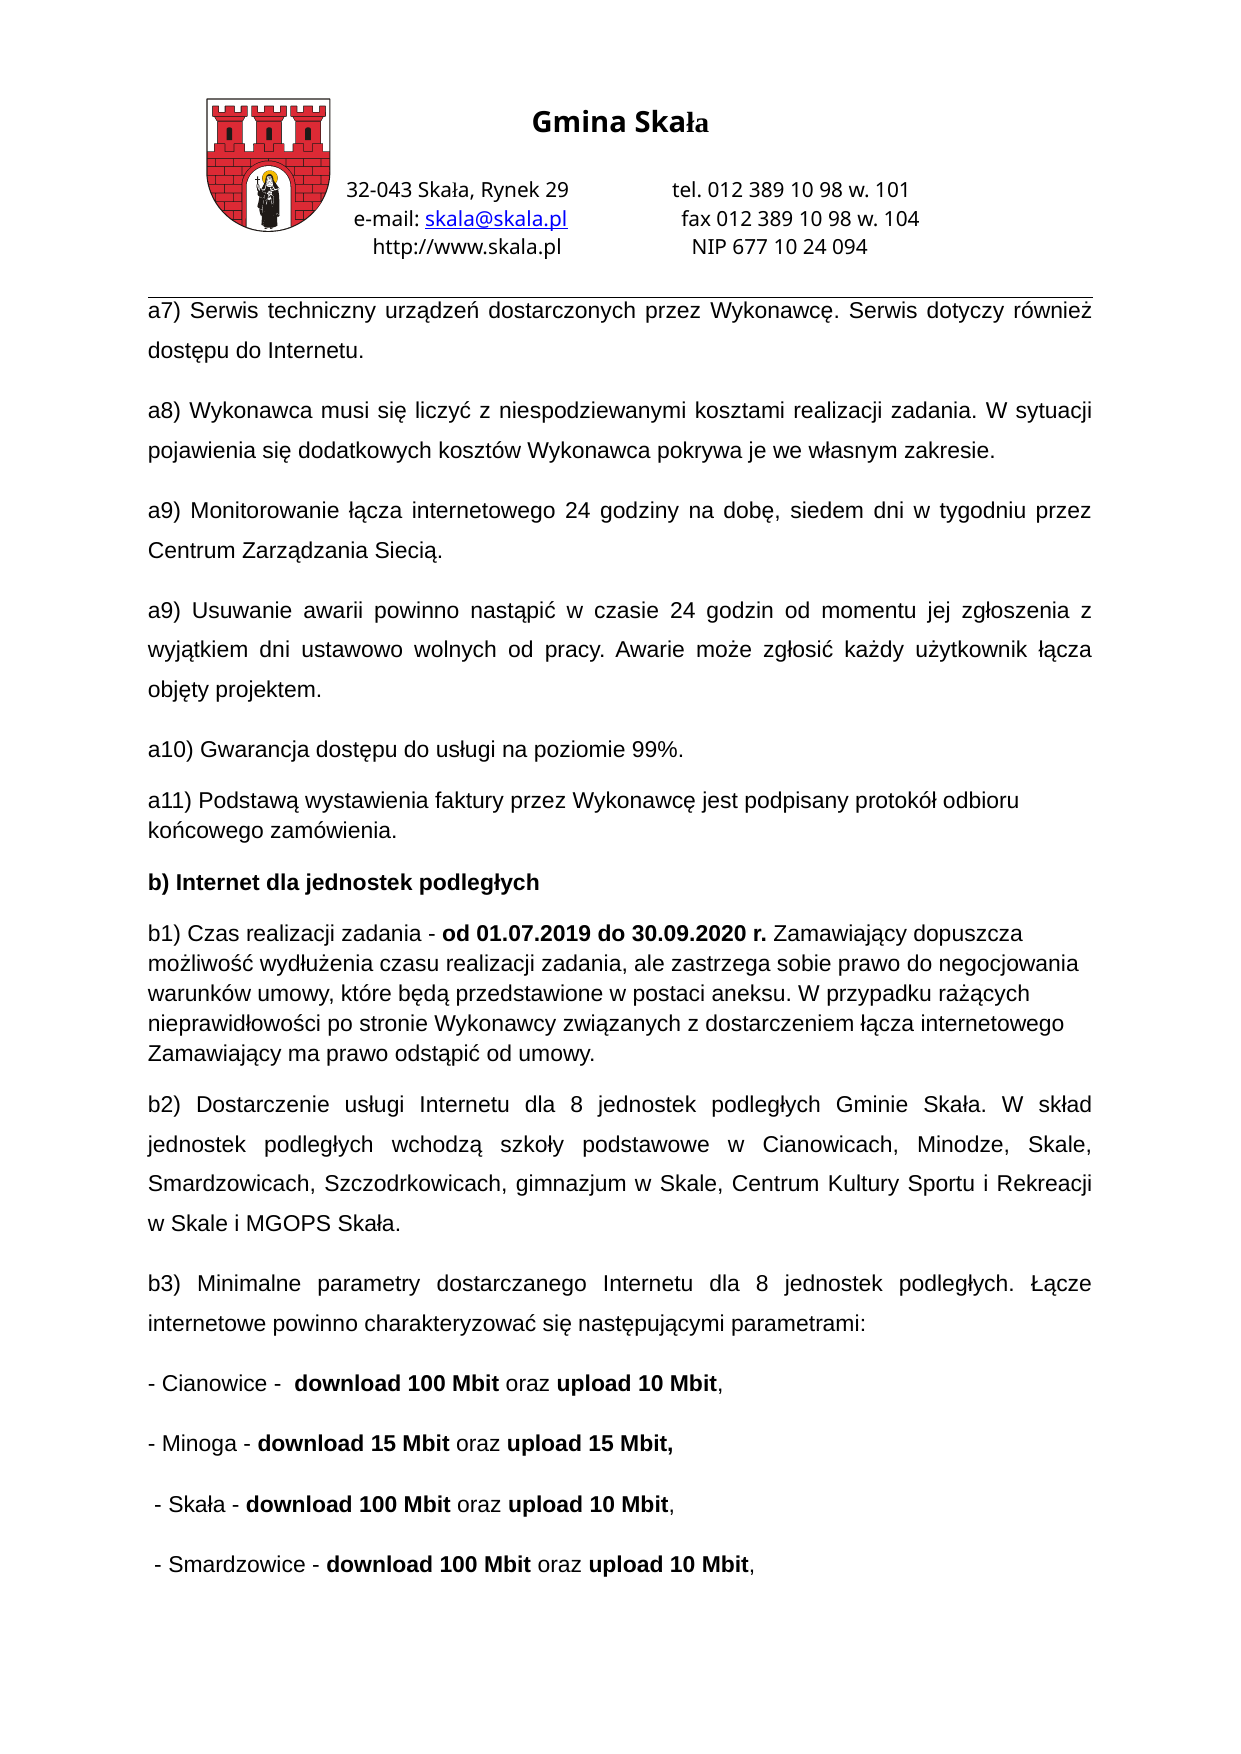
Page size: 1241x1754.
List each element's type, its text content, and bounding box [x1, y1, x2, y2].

text a9) Usuwanie awarii powinno nastąpić w czasie 24 godzin od momentu jej zgłoszenia z wyjątkiem dni ustawowo wolnych od pracy. Awarie może zgłosić każdy użytkownik łącza objęty projektem. [148, 597, 1093, 702]
text a8) Wykonawca musi się liczyć z niespodziewanymi kosztami realizacji zadania. W sytuacji pojawienia się dodatkowych kosztów Wykonawca pokrywa je we własnym zakresie. [148, 397, 1093, 463]
text - Smardzowice - download 100 Mbit oraz upload 10 Mbit, [148, 1551, 1093, 1577]
text a9) Monitorowanie łącza internetowego 24 godziny na dobę, siedem dni w tygodniu przez Centrum Zarządzania Siecią. [148, 497, 1093, 563]
text a7) Serwis techniczny urządzeń dostarczonych przez Wykonawcę. Serwis dotyczy również dostępu do Internetu. [148, 298, 1093, 363]
text b2) Dostarczenie usługi Internetu dla 8 jednostek podległych Gminie Skała. W skład jednostek podległych wchodzą szkoły podstawowe w Cianowicach, Minodze, Skale, Smardzowicach, Szczodrkowicach, gimnazjum w Skale, Centrum Kultury Sportu i Rekreacji w Skale i MGOPS Skała. [148, 1091, 1093, 1236]
text - Skała - download 100 Mbit oraz upload 10 Mbit, [148, 1491, 1093, 1517]
text a11) Podstawą wystawienia faktury przez Wykonawcę jest podpisany protokół odbioru końcowego zamówienia. [148, 787, 1093, 844]
text - Cianowice - download 100 Mbit oraz upload 10 Mbit, [148, 1370, 1093, 1396]
text b) Internet dla jednostek podległych [148, 868, 1093, 895]
text b3) Minimalne parametry dostarczanego Internetu dla 8 jednostek podległych. Łącze internetowe powinno charakteryzować się następującymi parametrami: [148, 1270, 1093, 1336]
text a10) Gwarancja dostępu do usługi na poziomie 99%. [148, 736, 1093, 762]
text b1) Czas realizacji zadania - od 01.07.2019 do 30.09.2020 r. Zamawiający dopuszcza możliwość wydłużenia czasu realizacji zadania, ale zastrzega sobie prawo do negocjowania warunków umowy, które będą przedstawione w postaci aneksu. W przypadku rażących nieprawidłowości po stronie Wykonawcy związanych z dostarczeniem łącza internetowego Zamawiający ma prawo odstąpić od umowy. [148, 919, 1093, 1067]
text - Minoga - download 15 Mbit oraz upload 15 Mbit, [148, 1430, 1093, 1457]
